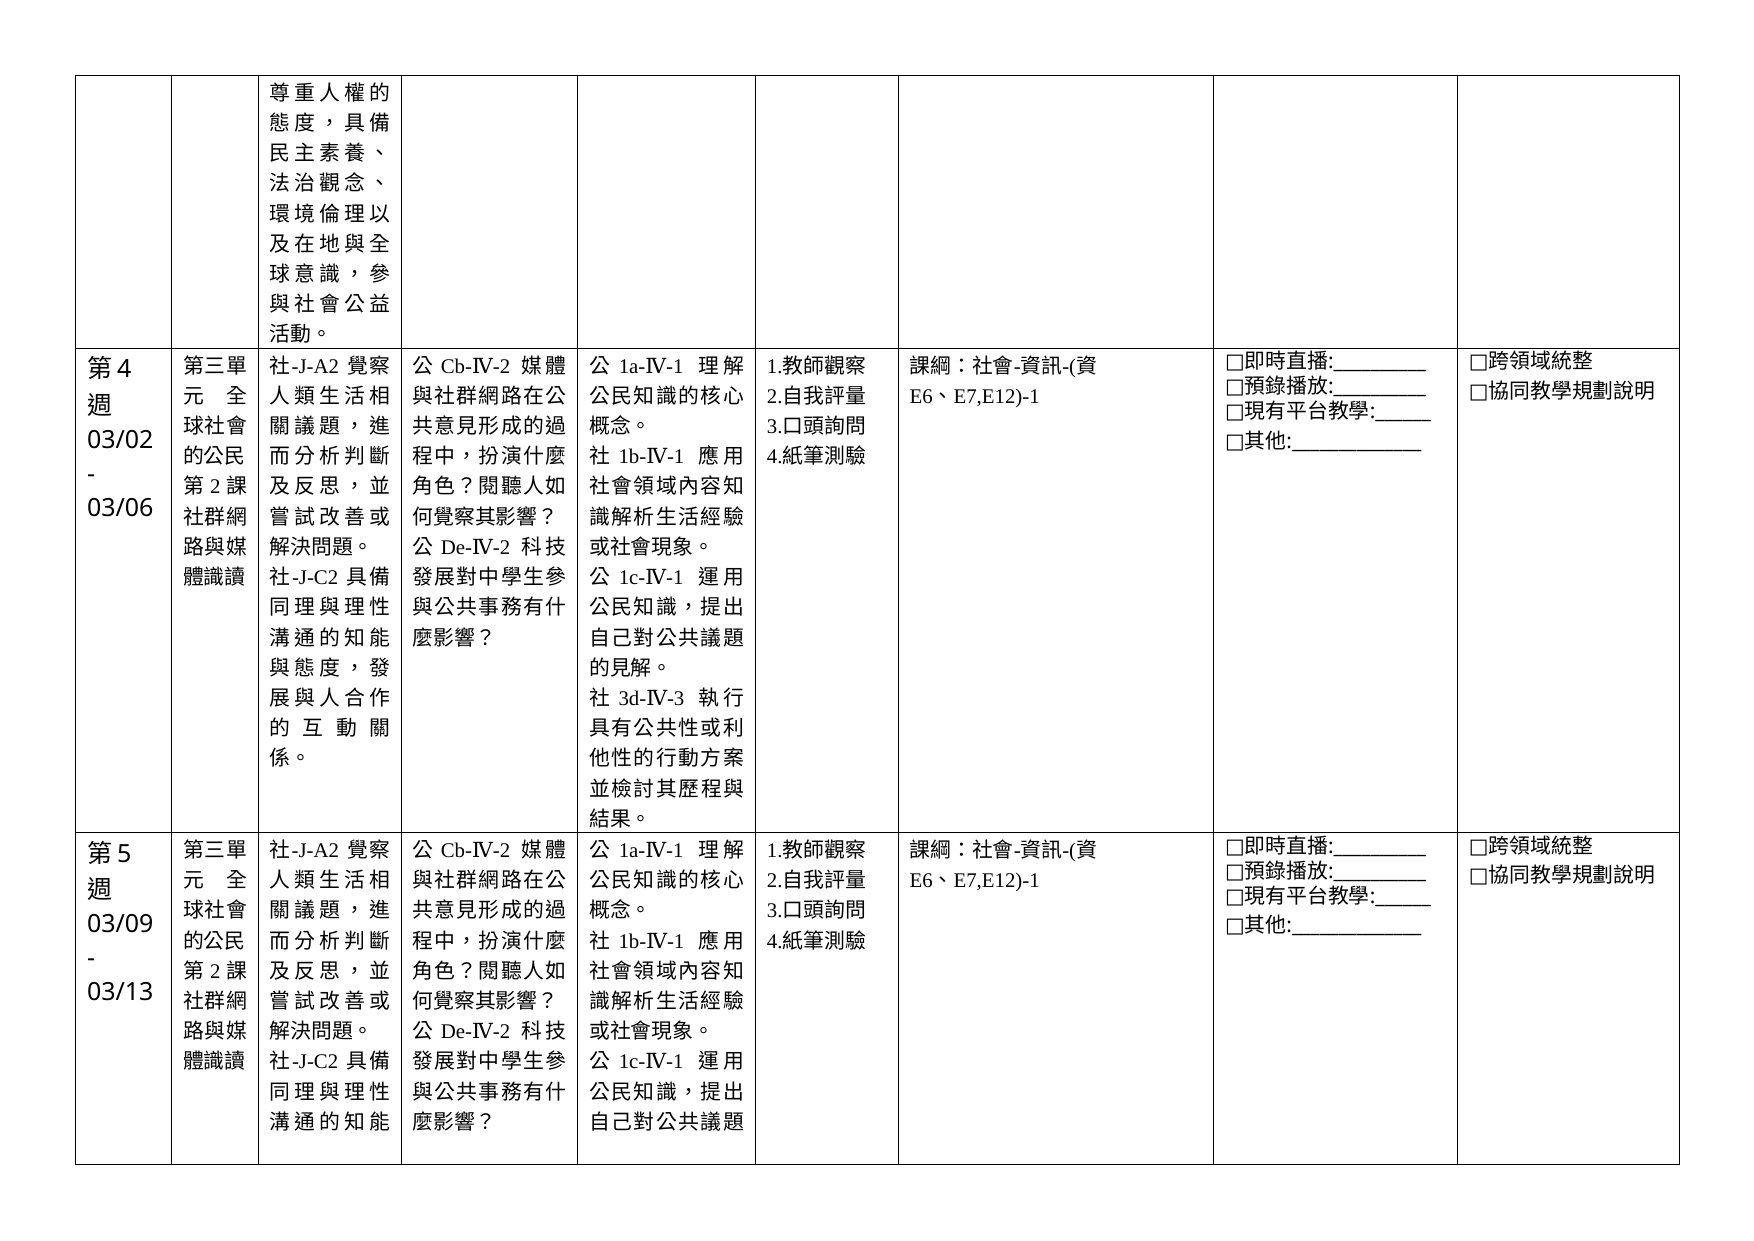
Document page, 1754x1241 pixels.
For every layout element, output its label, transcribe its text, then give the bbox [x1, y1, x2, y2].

table_cell [899, 76, 1213, 348]
table_cell 第4週 03/02-03/06 [76, 349, 171, 832]
table_cell □即時直播:__________ □預錄播放:__________ □現有平台教學:______ □其他:______________ [1214, 349, 1457, 832]
table_cell [402, 76, 577, 348]
table_cell 1.教師觀察 2.自我評量 3.口頭詢問 4.紙筆測驗 [756, 833, 898, 1164]
table_cell [76, 76, 171, 348]
table_cell 公Cb-Ⅳ-2 媒體與社群網路在公共意見形成的過程中，扮演什麼角色？閱聽人如何覺察其影響？ 公De-Ⅳ-2 科技發展對中學生參與公共事務有什麼影響？ [402, 349, 577, 832]
table_cell 第三單元 全球社會的公民 第2課社群網路與媒體識讀 [172, 833, 258, 1164]
table_cell 公1a-Ⅳ-1 理解公民知識的核心概念。 社1b-Ⅳ-1 應用社會領域內容知識解析生活經驗或社會現象。 公1c-Ⅳ-1 運用公民知識，提出自己對公共議題的見解。 社3d-Ⅳ-3 執行具有公共性或利他性的行動方案並檢討其歷程與結果。 [578, 349, 755, 832]
table_cell □跨領域統整 □協同教學規劃說明 [1458, 349, 1679, 832]
table_cell 課綱：社會-資訊-(資E6、E7,E12)-1 [899, 349, 1213, 832]
table_cell [1214, 76, 1457, 348]
table_cell 社-J-A2 覺察人類生活相關議題，進而分析判斷及反思，並嘗試改善或解決問題。 社-J-C2 具備同理與理性溝通的知能 [259, 833, 401, 1164]
table_cell 課綱：社會-資訊-(資E6、E7,E12)-1 [899, 833, 1213, 1164]
table_cell 社-J-A2 覺察人類生活相關議題，進而分析判斷及反思，並嘗試改善或解決問題。 社-J-C2 具備同理與理性溝通的知能與態度，發展與人合作的互動關係。 [259, 349, 401, 832]
table_cell [578, 76, 755, 348]
table_cell [756, 76, 898, 348]
table_cell [172, 76, 258, 348]
table_cell [1458, 76, 1679, 348]
table_cell □即時直播:__________ □預錄播放:__________ □現有平台教學:______ □其他:______________ [1214, 833, 1457, 1164]
table_cell 1.教師觀察 2.自我評量 3.口頭詢問 4.紙筆測驗 [756, 349, 898, 832]
table_cell □跨領域統整 □協同教學規劃說明 [1458, 833, 1679, 1164]
table_cell 尊重人權的態度，具備民主素養、法治觀念、環境倫理以及在地與全球意識，參與社會公益活動。 [259, 76, 401, 348]
table_cell 第5週 03/09-03/13 [76, 833, 171, 1164]
table_cell 第三單元 全球社會的公民 第2課社群網路與媒體識讀 [172, 349, 258, 832]
table_cell 公1a-Ⅳ-1 理解公民知識的核心概念。 社1b-Ⅳ-1 應用社會領域內容知識解析生活經驗或社會現象。 公1c-Ⅳ-1 運用公民知識，提出自己對公共議題 [578, 833, 755, 1164]
table_cell 公Cb-Ⅳ-2 媒體與社群網路在公共意見形成的過程中，扮演什麼角色？閱聽人如何覺察其影響？ 公De-Ⅳ-2 科技發展對中學生參與公共事務有什麼影響？ [402, 833, 577, 1164]
